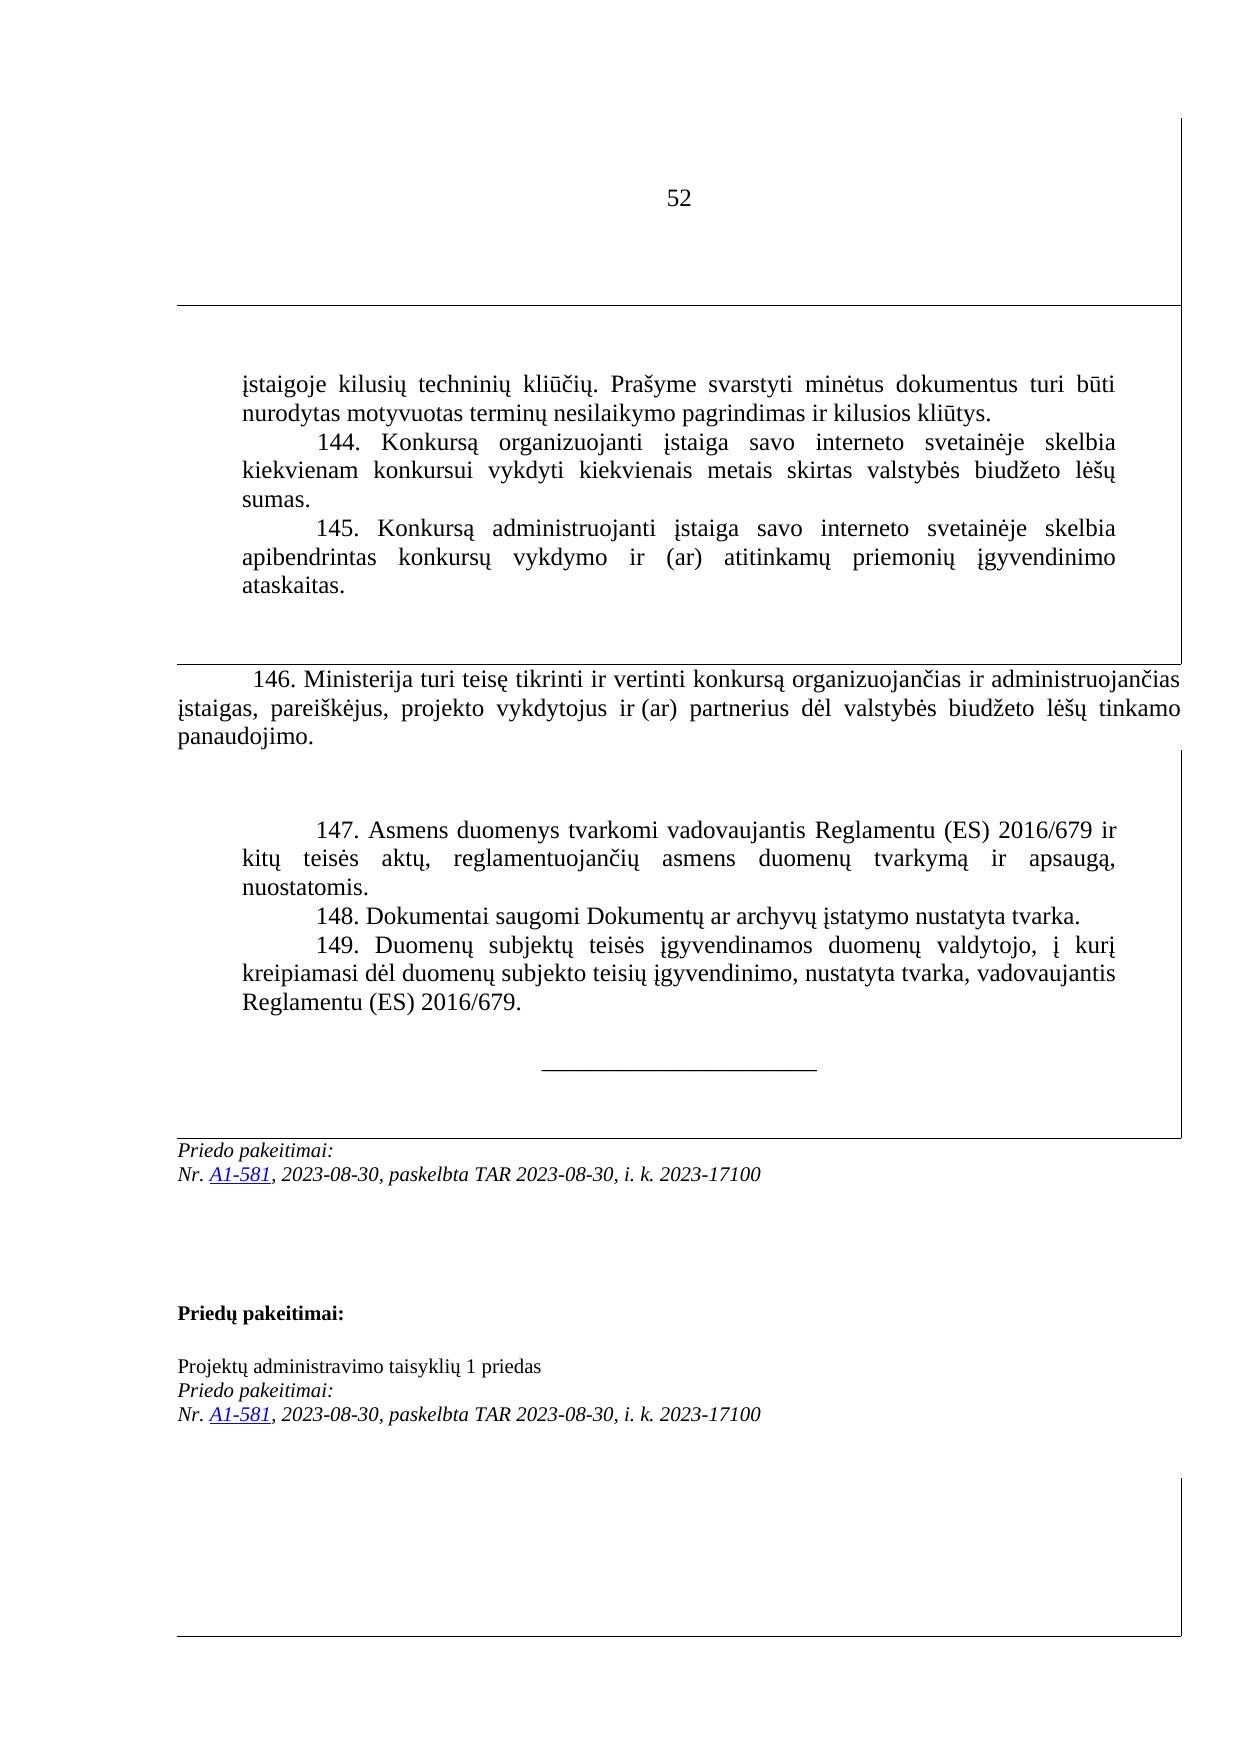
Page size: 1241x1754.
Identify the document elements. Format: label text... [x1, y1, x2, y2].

text Priedo pakeitimai: [177, 1138, 1181, 1162]
text 146. Ministerija turi teisę tikrinti ir vertinti konkursą organizuojančias ir administruojančias įstaigas, pareiškėjus, projekto vykdytojus ir (ar) partnerius dėl valstybės biudžeto lėšų tinkamo panaudojimo. [177, 664, 1181, 750]
text 144. Konkursą organizuojanti įstaiga savo interneto svetainėje skelbia kiekvienam konkursui vykdyti kiekvienais metais skirtas valstybės biudžeto lėšų sumas. [177, 427, 1181, 513]
text 149. Duomenų subjektų teisės įgyvendinamos duomenų valdytojo, į kurį kreipiamasi dėl duomenų subjekto teisių įgyvendinimo, nustatyta tvarka, vadovaujantis Reglamentu (ES) 2016/679. [177, 930, 1181, 1016]
text ______________________ [177, 1045, 1181, 1138]
text 145. Konkursą administruojanti įstaiga savo interneto svetainėje skelbia apibendrintas konkursų vykdymo ir (ar) atitinkamų priemonių įgyvendinimo ataskaitas. [177, 513, 1181, 664]
text 148. Dokumentai saugomi Dokumentų ar archyvų įstatymo nustatyta tvarka. [177, 901, 1181, 930]
text 147. Asmens duomenys tvarkomi vadovaujantis Reglamentu (ES) 2016/679 ir kitų teisės aktų, reglamentuojančių asmens duomenų tvarkymą ir apsaugą, nuostatomis. [177, 750, 1181, 901]
text Priedo pakeitimai: [177, 1378, 1181, 1402]
text Projektų administravimo taisyklių 1 priedas [177, 1354, 1181, 1378]
text Nr. A1-581, 2023-08-30, paskelbta TAR 2023-08-30, i. k. 2023-17100 [177, 1402, 1181, 1426]
text įstaigoje kilusių techninių kliūčių. Prašyme svarstyti minėtus dokumentus turi būti nurodytas motyvuotas terminų nesilaikymo pagrindimas ir kilusios kliūtys. [177, 305, 1181, 427]
text Nr. A1-581, 2023-08-30, paskelbta TAR 2023-08-30, i. k. 2023-17100 [177, 1162, 1181, 1186]
text Priedų pakeitimai: [177, 1301, 1181, 1325]
